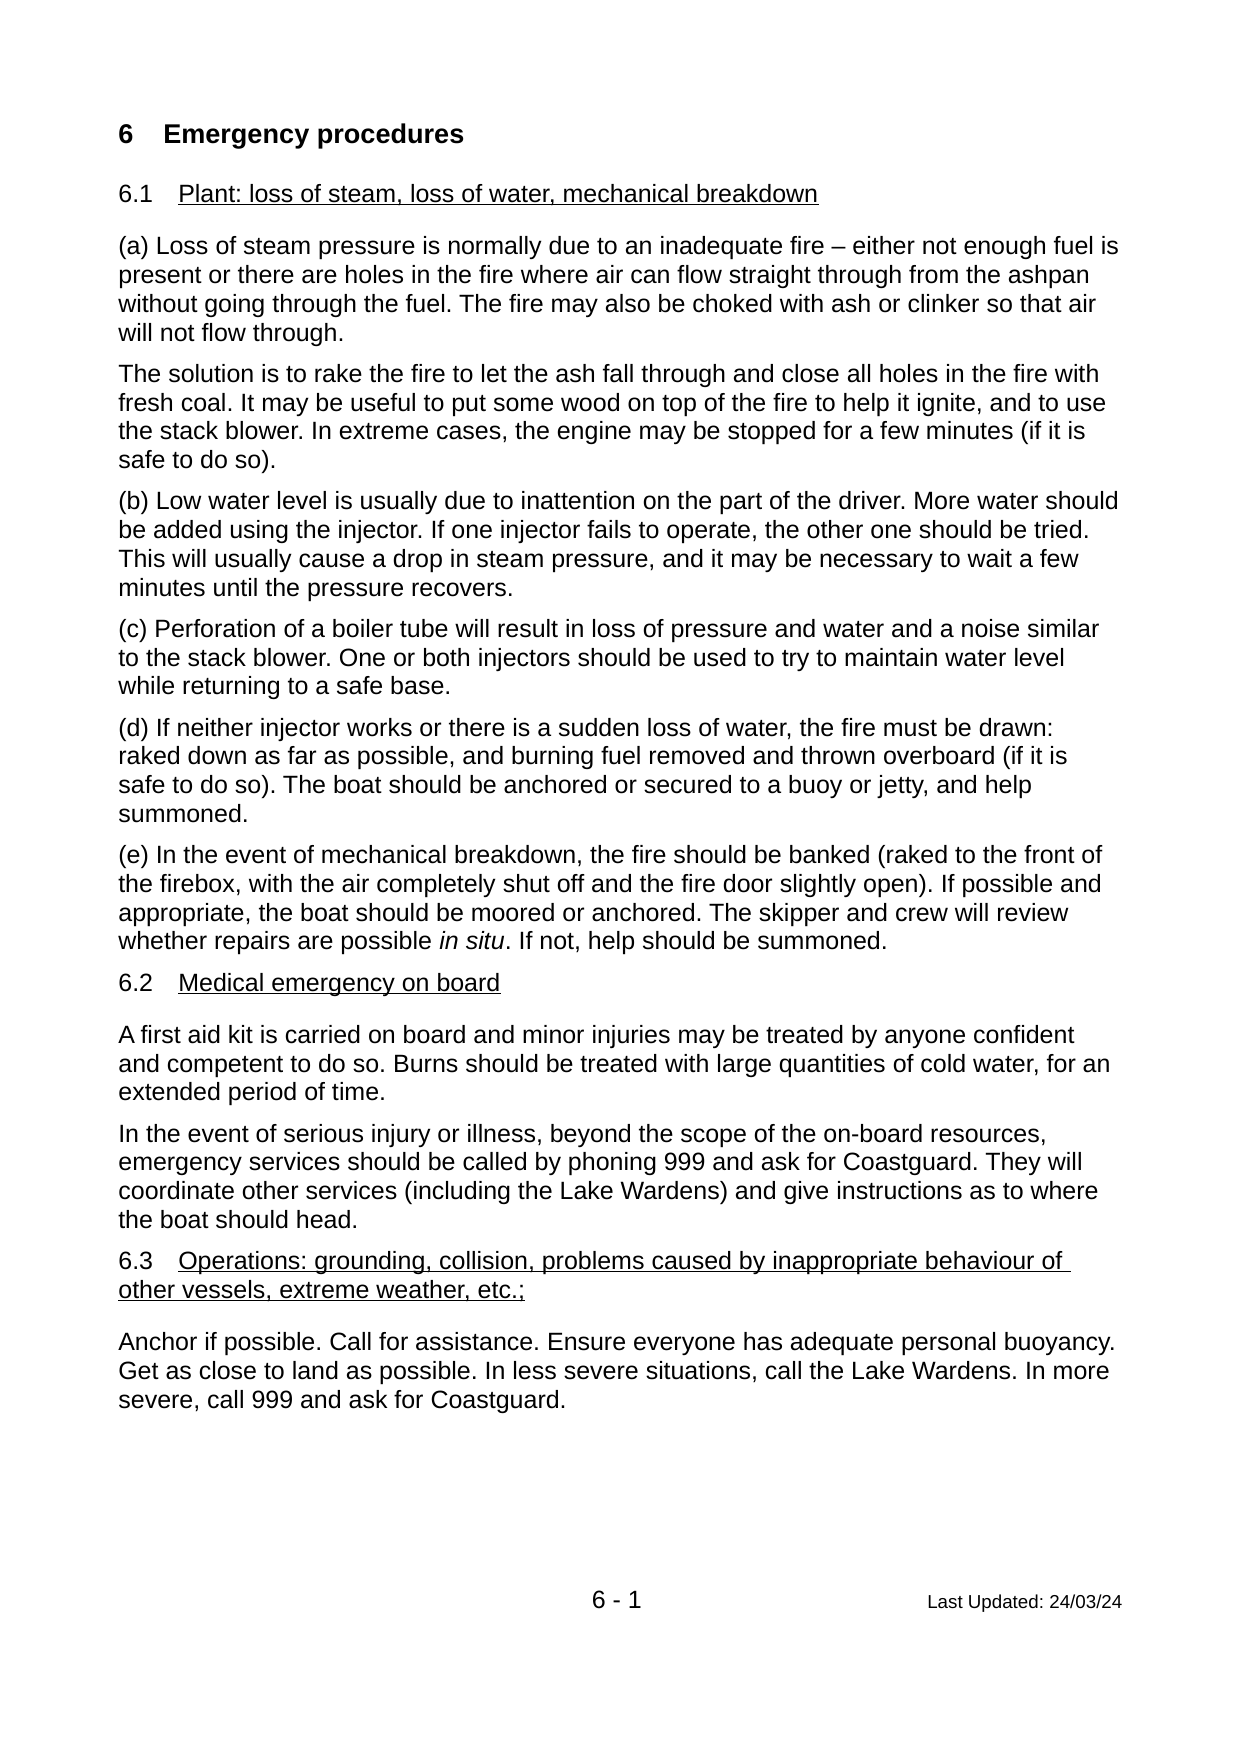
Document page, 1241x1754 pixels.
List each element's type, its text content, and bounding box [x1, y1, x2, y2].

subtitle Emergency procedures [118, 118, 1122, 149]
text The solution is to rake the fire to let the ash fall through and close all holes in the fire with fresh coal. It may be useful to put some wood on top of the fire to help it ignite, and to use the stack blower. In extreme cases, the engine may be stopped for a few minutes (if it is safe to do so). [118, 359, 1122, 474]
text A first aid kit is carried on board and minor injuries may be treated by anyone confident and competent to do so. Burns should be treated with large quantities of cold water, for an extended period of time. [118, 1020, 1122, 1106]
subtitle Operations: grounding, collision, problems caused by inappropriate behaviour of other vessels, extreme weather, etc.; [118, 1246, 1122, 1304]
subtitle Plant: loss of steam, loss of water, mechanical breakdown [118, 179, 1122, 208]
subtitle Medical emergency on board [118, 967, 1122, 996]
text (d) If neither injector works or there is a sudden loss of water, the fire must be drawn: raked down as far as possible, and burning fuel removed and thrown overboard (if it is safe to do so). The boat should be anchored or secured to a buoy or jetty, and help summoned. [118, 712, 1122, 827]
text (b) Low water level is usually due to inattention on the part of the driver. More water should be added using the injector. If one injector fails to operate, the other one should be tried. This will usually cause a drop in steam pressure, and it may be necessary to wait a few minutes until the pressure recovers. [118, 486, 1122, 601]
text (a) Loss of steam pressure is normally due to an inadequate fire – either not enough fuel is present or there are holes in the fire where air can flow straight through from the ashpan without going through the fuel. The fire may also be choked with ash or clinker so that air will not flow through. [118, 231, 1122, 346]
text (e) In the event of mechanical breakdown, the fire should be banked (raked to the front of the firebox, with the air completely shut off and the fire door slightly open). If possible and appropriate, the boat should be moored or anchored. The skipper and crew will review whether repairs are possible in situ. If not, help should be summoned. [118, 840, 1122, 955]
text (c) Perforation of a boiler tube will result in loss of pressure and water and a noise similar to the stack blower. One or both injectors should be used to try to maintain water level while returning to a safe base. [118, 614, 1122, 700]
text Anchor if possible. Call for assistance. Ensure everyone has adequate personal buoyancy. Get as close to land as possible. In less severe situations, call the Lake Wardens. In more severe, call 999 and ask for Coastguard. [118, 1327, 1122, 1413]
text In the event of serious injury or illness, beyond the scope of the on-board resources, emergency services should be called by phoning 999 and ask for Coastguard. They will coordinate other services (including the Lake Wardens) and give instructions as to where the boat should head. [118, 1119, 1122, 1234]
